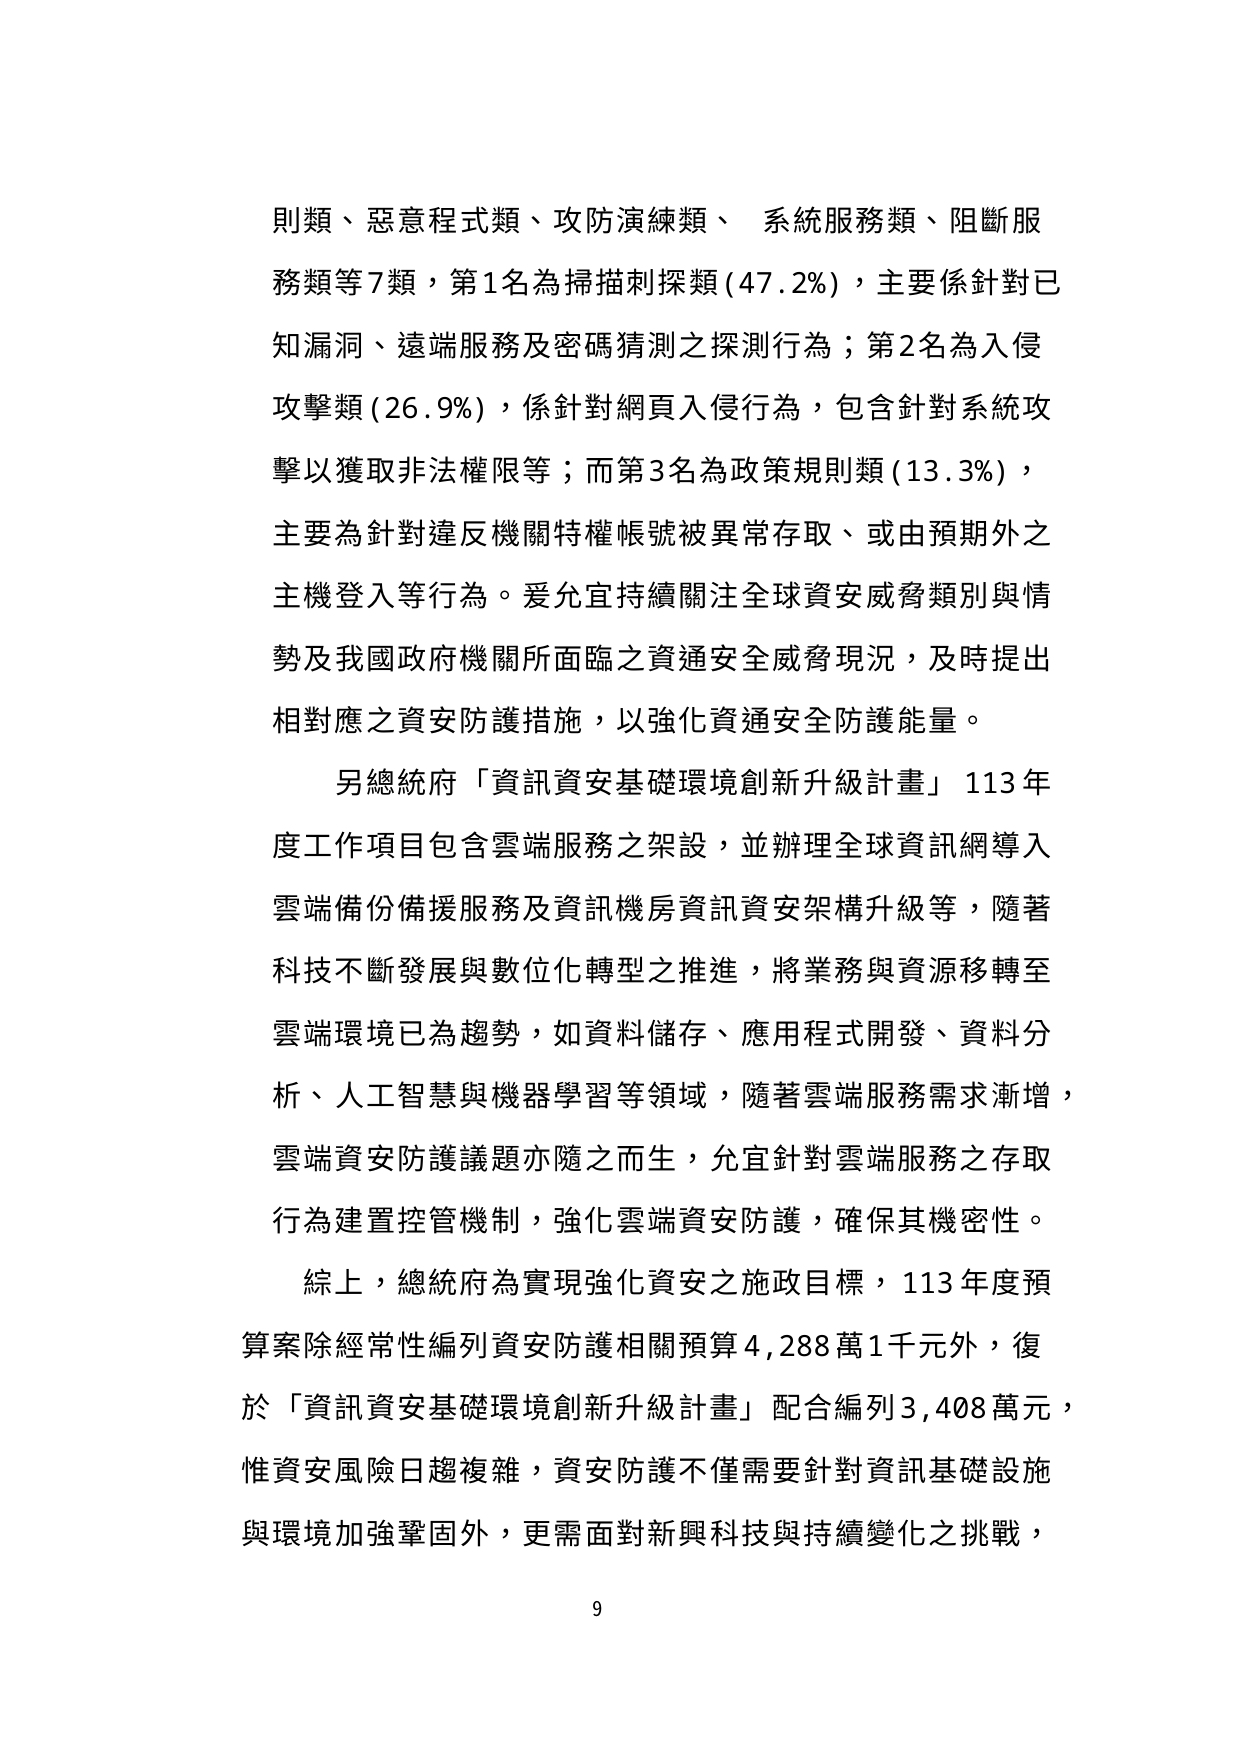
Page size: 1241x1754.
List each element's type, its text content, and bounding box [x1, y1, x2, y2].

text 另總統府「資訊資安基礎環境創新升級計畫」113年度工作項目包含雲端服務之架設，並辦理全球資訊網導入雲端備份備援服務及資訊機房資訊資安架構升級等，隨著科技不斷發展與數位化轉型之推進，將業務與資源移轉至雲端環境已為趨勢，如資料儲存、應用程式開發、資料分析、人工智慧與機器學習等領域，隨著雲端服務需求漸增，雲端資安防護議題亦隨之而生，允宜針對雲端服務之存取行為建置控管機制，強化雲端資安防護，確保其機密性。 [266, 740, 1063, 1240]
text 綜上，總統府為實現強化資安之施政目標，113年度預算案除經常性編列資安防護相關預算4,288萬1千元外，復於「資訊資安基礎環境創新升級計畫」配合編列3,408萬元，惟資安風險日趨複雜，資安防護不僅需要針對資訊基礎設施與環境加強鞏固外，更需面對新興科技與持續變化之挑戰，允宜持續掌握資安威脅類別與趨勢，滾動彈性因應，俾落實資安防護作業，確實降低資安風險。 [236, 1240, 1063, 1552]
text 則類、惡意程式類、攻防演練類、 系統服務類、阻斷服務類等7類，第1名為掃描刺探類(47.2%)，主要係針對已知漏洞、遠端服務及密碼猜測之探測行為；第2名為入侵攻擊類(26.9%)，係針對網頁入侵行為，包含針對系統攻擊以獲取非法權限等；而第3名為政策規則類(13.3%)，主要為針對違反機關特權帳號被異常存取、或由預期外之主機登入等行為。爰允宜持續關注全球資安威脅類別與情勢及我國政府機關所面臨之資通安全威脅現況，及時提出相對應之資安防護措施，以強化資通安全防護能量。 [266, 177, 1063, 740]
